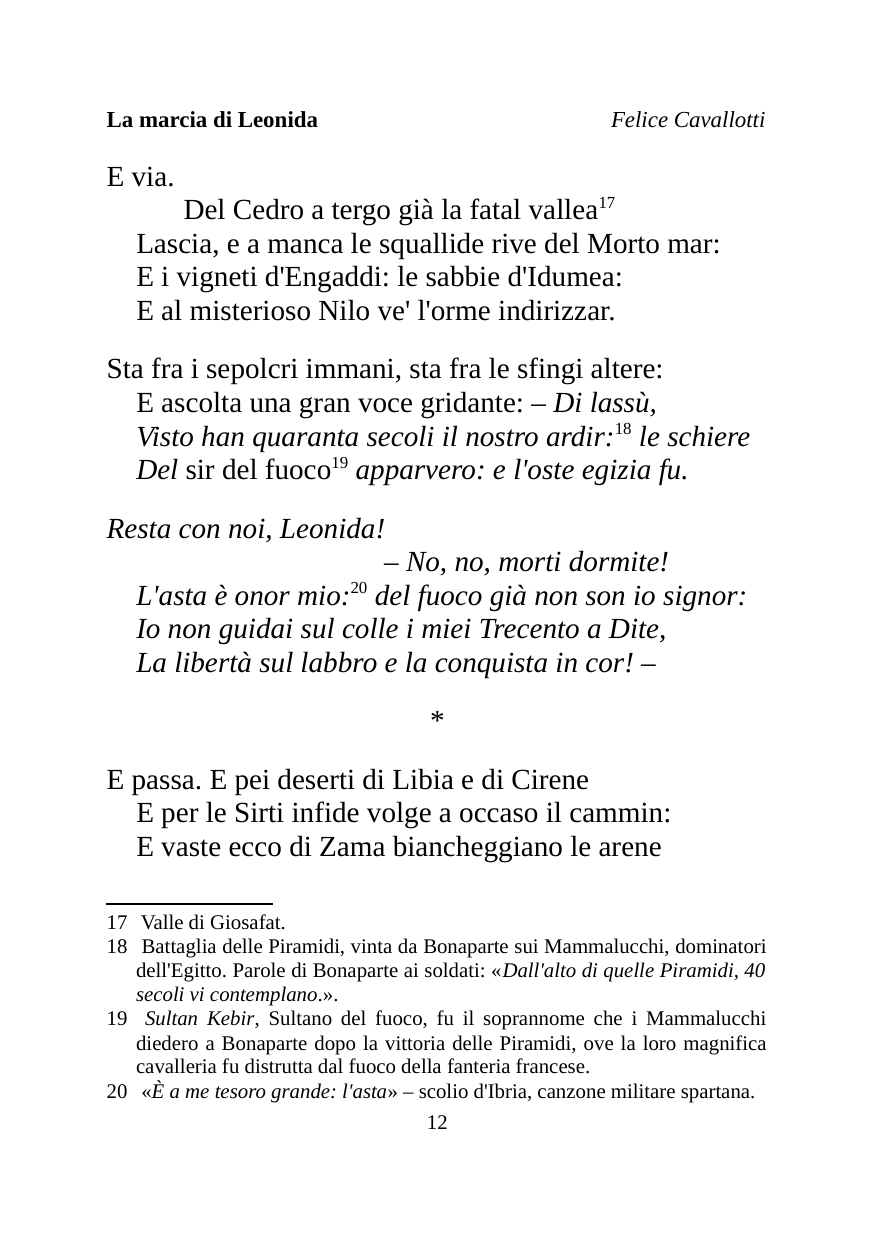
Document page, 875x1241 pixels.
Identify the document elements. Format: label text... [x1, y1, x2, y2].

text «È a me tesoro grande: l'asta» – scolio d'Ibria, canzone militare spartana. [106, 1078, 768, 1103]
text Battaglia delle Piramidi, vinta da Bonaparte sui Mammalucchi, dominatori dell'Egitto. Parole di Bonaparte ai soldati: «Dall'alto di quelle Piramidi, 40 secoli vi contemplano.». [106, 934, 768, 1006]
text E passa. E pei deserti di Libia e di Cirene E per le Sirti infide volge a occaso il cammin: E vaste ecco di Zama biancheggiano le arene [106, 762, 768, 863]
text Valle di Giosafat. [106, 910, 768, 934]
text Sultan Kebir, Sultano del fuoco, fu il soprannome che i Mammalucchi diedero a Bonaparte dopo la vittoria delle Piramidi, ove la loro magnifica cavalleria fu distrutta dal fuoco della fanteria francese. [106, 1006, 768, 1078]
text Del Cedro a tergo già la fatal vallea Lascia, e a manca le squallide rive del Morto mar: E i vigneti d'Engaddi: le sabbie d'Idumea: E al misterioso Nilo ve' l'orme indirizzar. [136, 192, 768, 327]
text Resta con noi, Leonida! [106, 511, 768, 544]
text * [106, 703, 768, 737]
text E via. [106, 159, 768, 192]
text Sta fra i sepolcri immani, sta fra le sfingi altere: E ascolta una gran voce gridante: – Di lassù, Visto han quaranta secoli il nostro ardir: le schiere Del sir del fuoco apparvero: e l'oste egizia fu. [106, 352, 768, 486]
text – No, no, morti dormite! L'asta è onor mio: del fuoco già non son io signor: Io non guidai sul colle i miei Trecento a Dite, La libertà sul labbro e la conquista in cor! – [136, 544, 768, 678]
